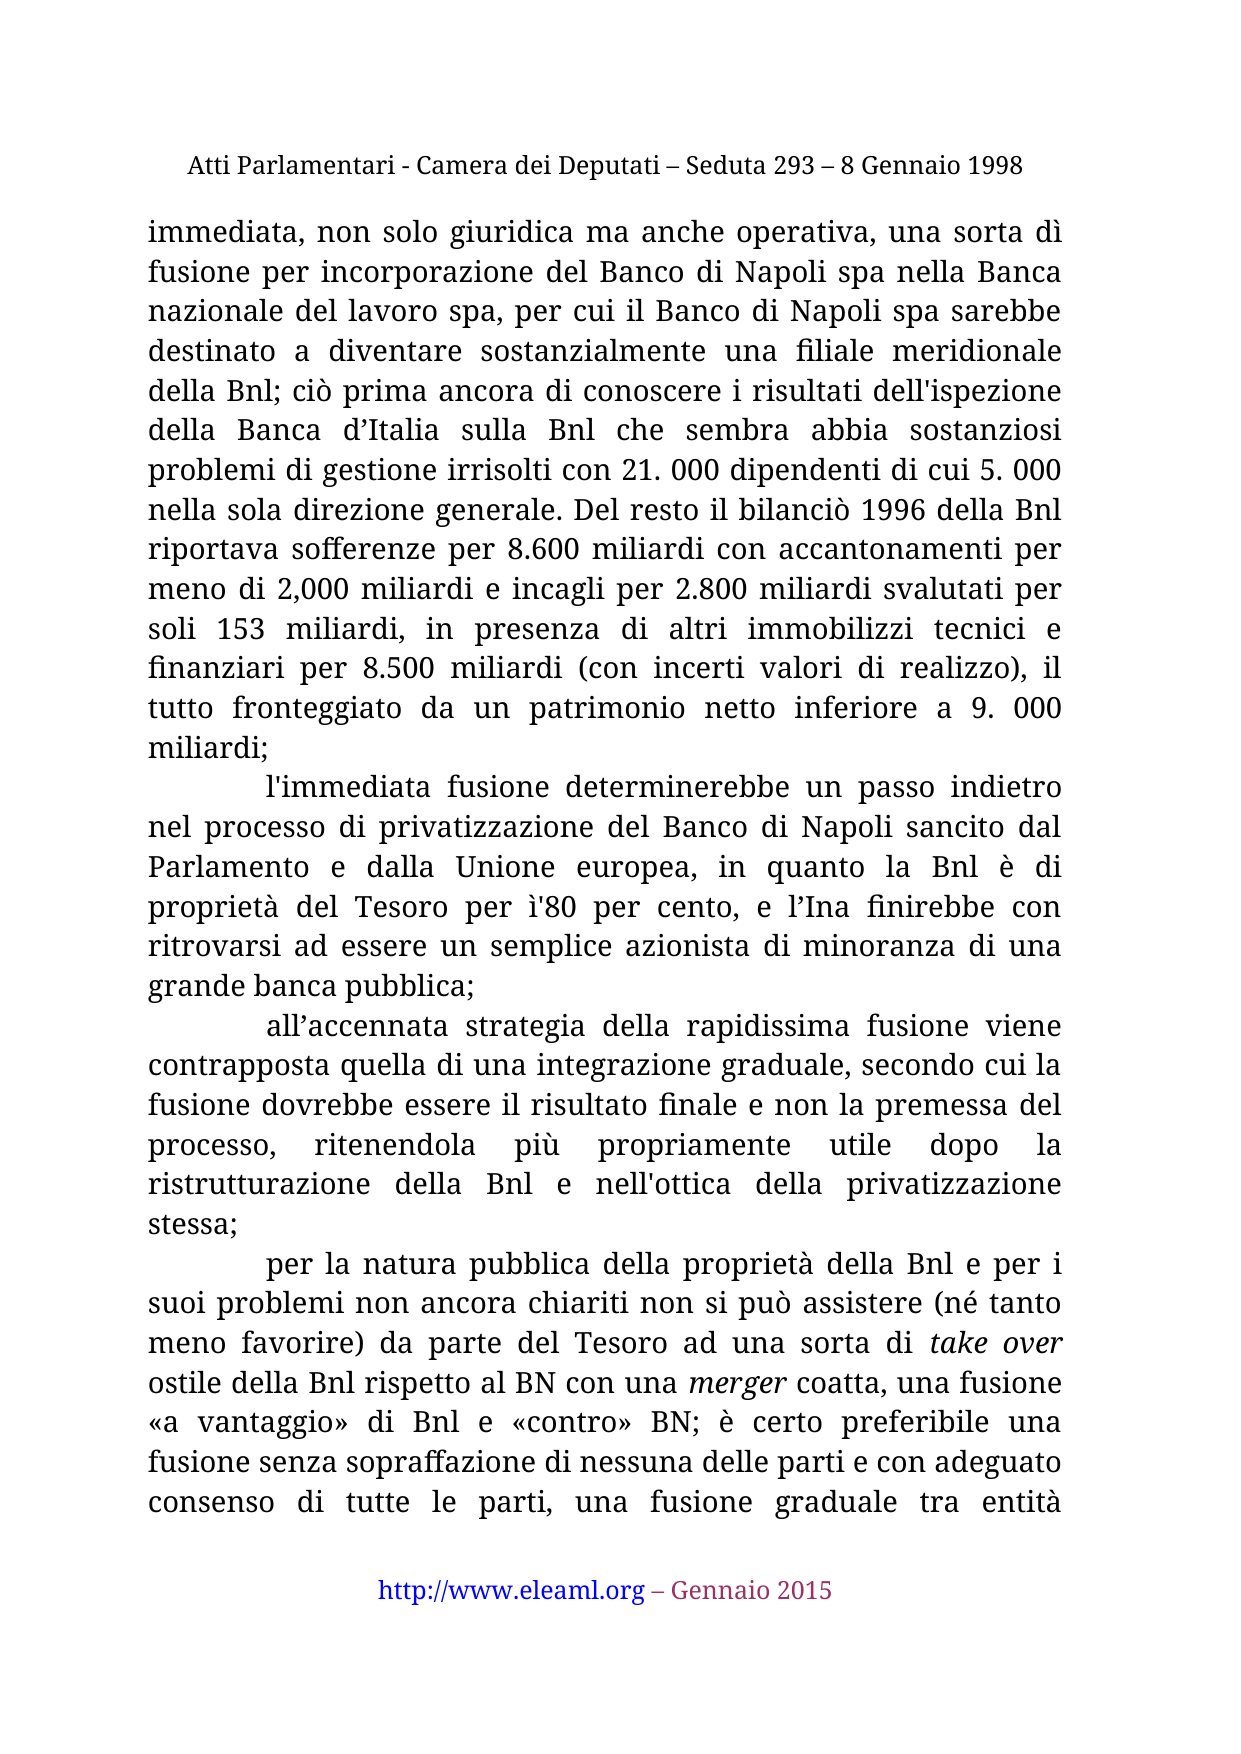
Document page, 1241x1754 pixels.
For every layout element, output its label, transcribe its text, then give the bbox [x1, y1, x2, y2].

text all’accennata strategia della rapidissima fusione viene contrapposta quella di una integrazione graduale, secondo cui la fusione dovrebbe essere il risultato finale e non la premessa del processo, ritenendola più propriamente utile dopo la ristrutturazione della Bnl e nell'ottica della privatizzazione stessa; [148, 1005, 1063, 1243]
text immediata, non solo giuridica ma anche operativa, una sorta dì fusione per incorporazione del Banco di Napoli spa nella Banca nazionale del lavoro spa, per cui il Banco di Napoli spa sarebbe destinato a diventare sostanzialmente una filiale meridionale della Bnl; ciò prima ancora di conoscere i risultati dell'ispezione della Banca d’Italia sulla Bnl che sembra abbia sostanziosi problemi di gestione irrisolti con 21. 000 dipendenti di cui 5. 000 nella sola direzione generale. Del resto il bilanciò 1996 della Bnl riportava sofferenze per 8.600 miliardi con accantonamenti per meno di 2,000 miliardi e incagli per 2.800 miliardi svalutati per soli 153 miliardi, in presenza di altri immobilizzi tecnici e finanziari per 8.500 miliardi (con incerti valori di realizzo), il tutto fronteggiato da un patrimonio netto inferiore a 9. 000 miliardi; [148, 211, 1063, 767]
text per la natura pubblica della proprietà della Bnl e per i suoi problemi non ancora chiariti non si può assistere (né tanto meno favorire) da parte del Tesoro ad una sorta di take over ostile della Bnl rispetto al BN con una merger coatta, una fusione «a vantaggio» di Bnl e «contro» BN; è certo preferibile una fusione senza sopraffazione di nessuna delle parti e con adeguato consenso di tutte le parti, una fusione graduale tra entità [148, 1243, 1063, 1521]
text l'immediata fusione determinerebbe un passo indietro nel processo di privatizzazione del Banco di Napoli sancito dal Parlamento e dalla Unione europea, in quanto la Bnl è di proprietà del Tesoro per ì'80 per cento, e l’Ina finirebbe con ritrovarsi ad essere un semplice azionista di minoranza di una grande banca pubblica; [148, 767, 1063, 1005]
